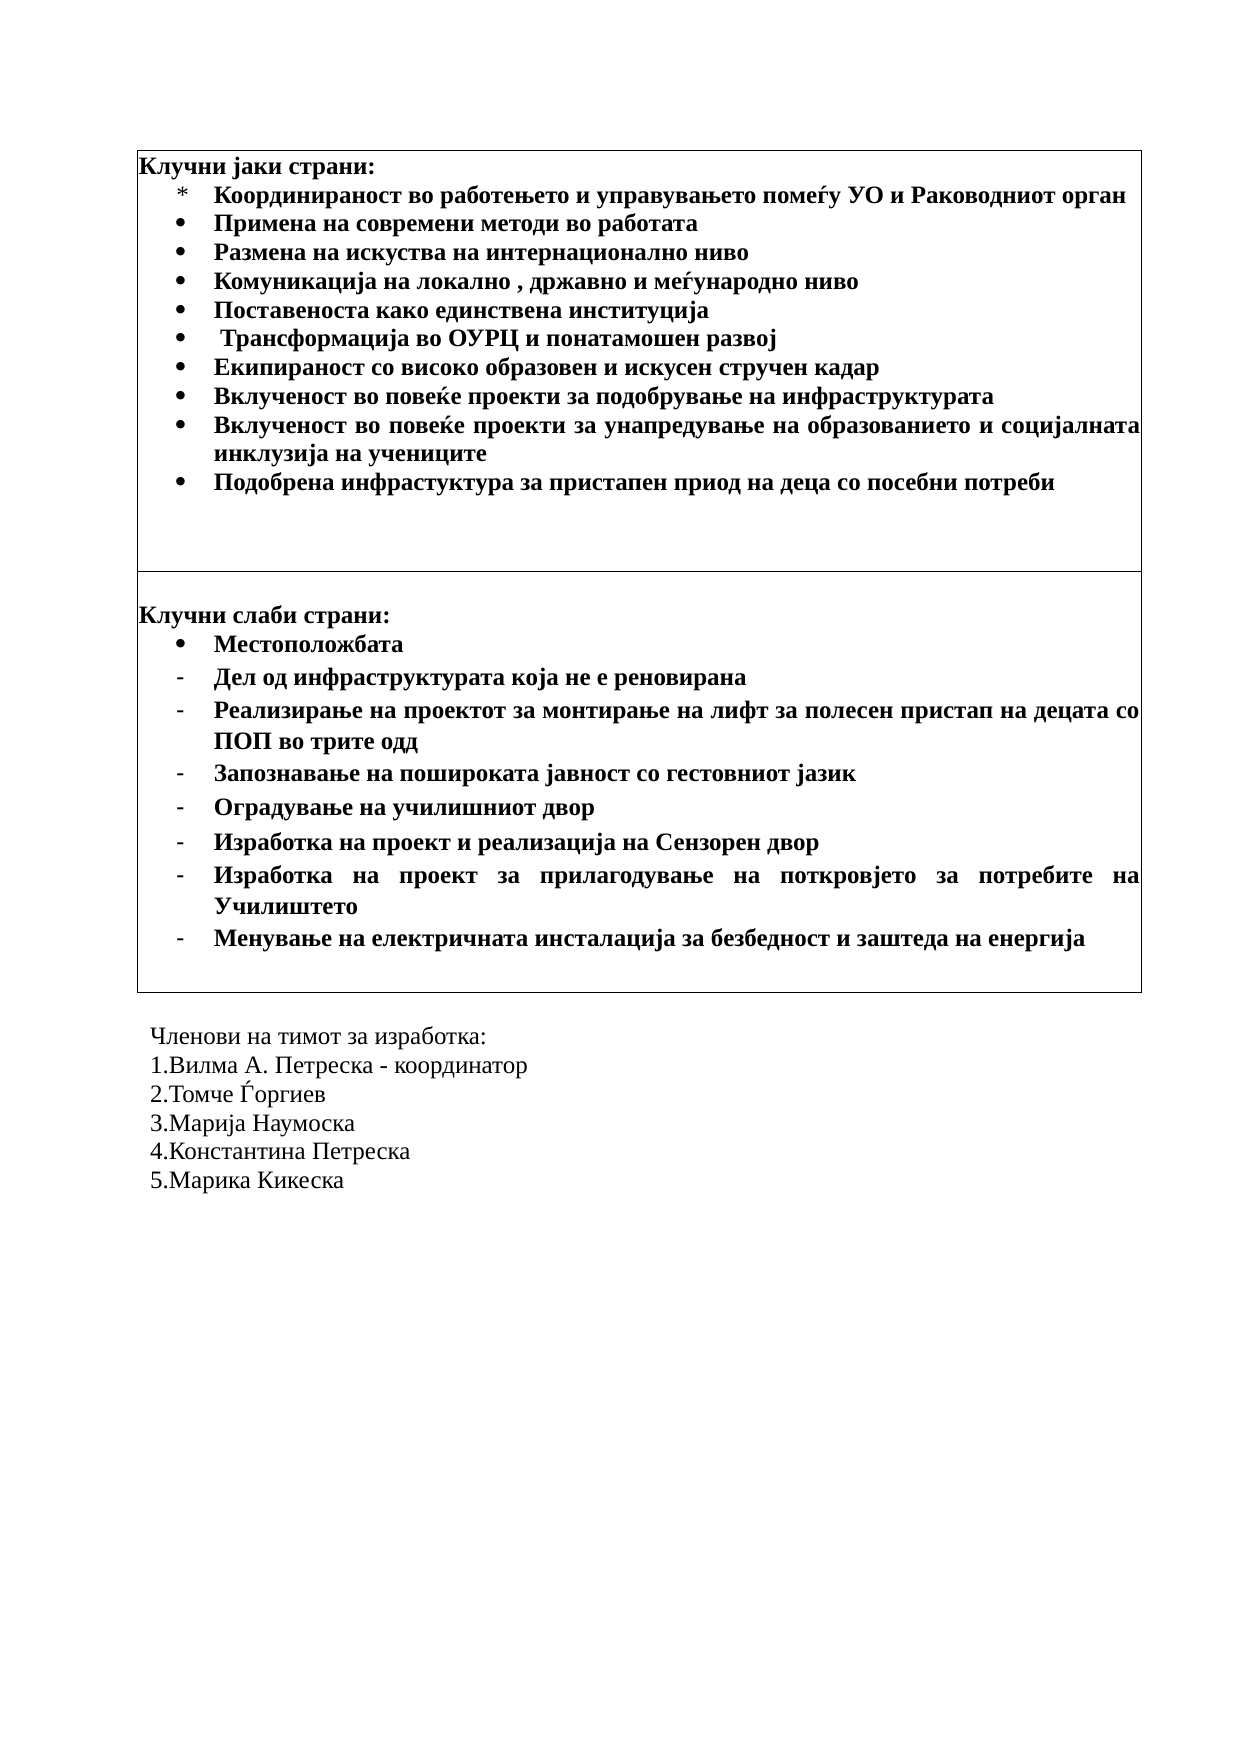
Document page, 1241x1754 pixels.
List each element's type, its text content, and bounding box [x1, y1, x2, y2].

table_cell Клучни јаки страни: Координираност во работењето и управувањето помеѓу УО и Раководниот орган Примена на современи методи во работата Размена на искуства на интернационално ниво Комуникација на локално , државно и меѓународно ниво Поставеноста како единствена институција Трансформација во ОУРЦ и понатамошен развој Екипираност со високо образовен и искусен стручен кадар Вклученост во повеќе проекти за подобрување на инфраструктурата Вклученост во повеќе проекти за унапредување на образованието и социјалната инклузија на учениците Подобрена инфрастуктура за пристапен приод на деца со посебни потреби [138, 151, 1141, 571]
text 1.Вилма А. Петреска - координатор [150, 1050, 1090, 1079]
text Членови на тимот за изработка: [150, 1021, 1090, 1050]
text 3.Марија Наумоска [150, 1108, 1090, 1136]
text 2.Томче Ѓоргиев [150, 1079, 1090, 1108]
table_cell Клучни слаби страни: Местоположбата Дел од инфраструктурата која не е реновирана Реализирање на проектот за монтирање на лифт за полесен пристап на децата со ПОП во трите одд Запознавање на пошироката јавност со гестовниот јазик Оградување на училишниот двор Изработка на проект и реализација на Сензорен двор Изработка на проект за прилагодување на поткровјето за потребите на Училиштето Менување на електричната инсталација за безбедност и заштеда на енергија [138, 572, 1141, 992]
text 5.Марика Кикеска [150, 1165, 1090, 1194]
text 4.Константина Петреска [150, 1136, 1090, 1165]
